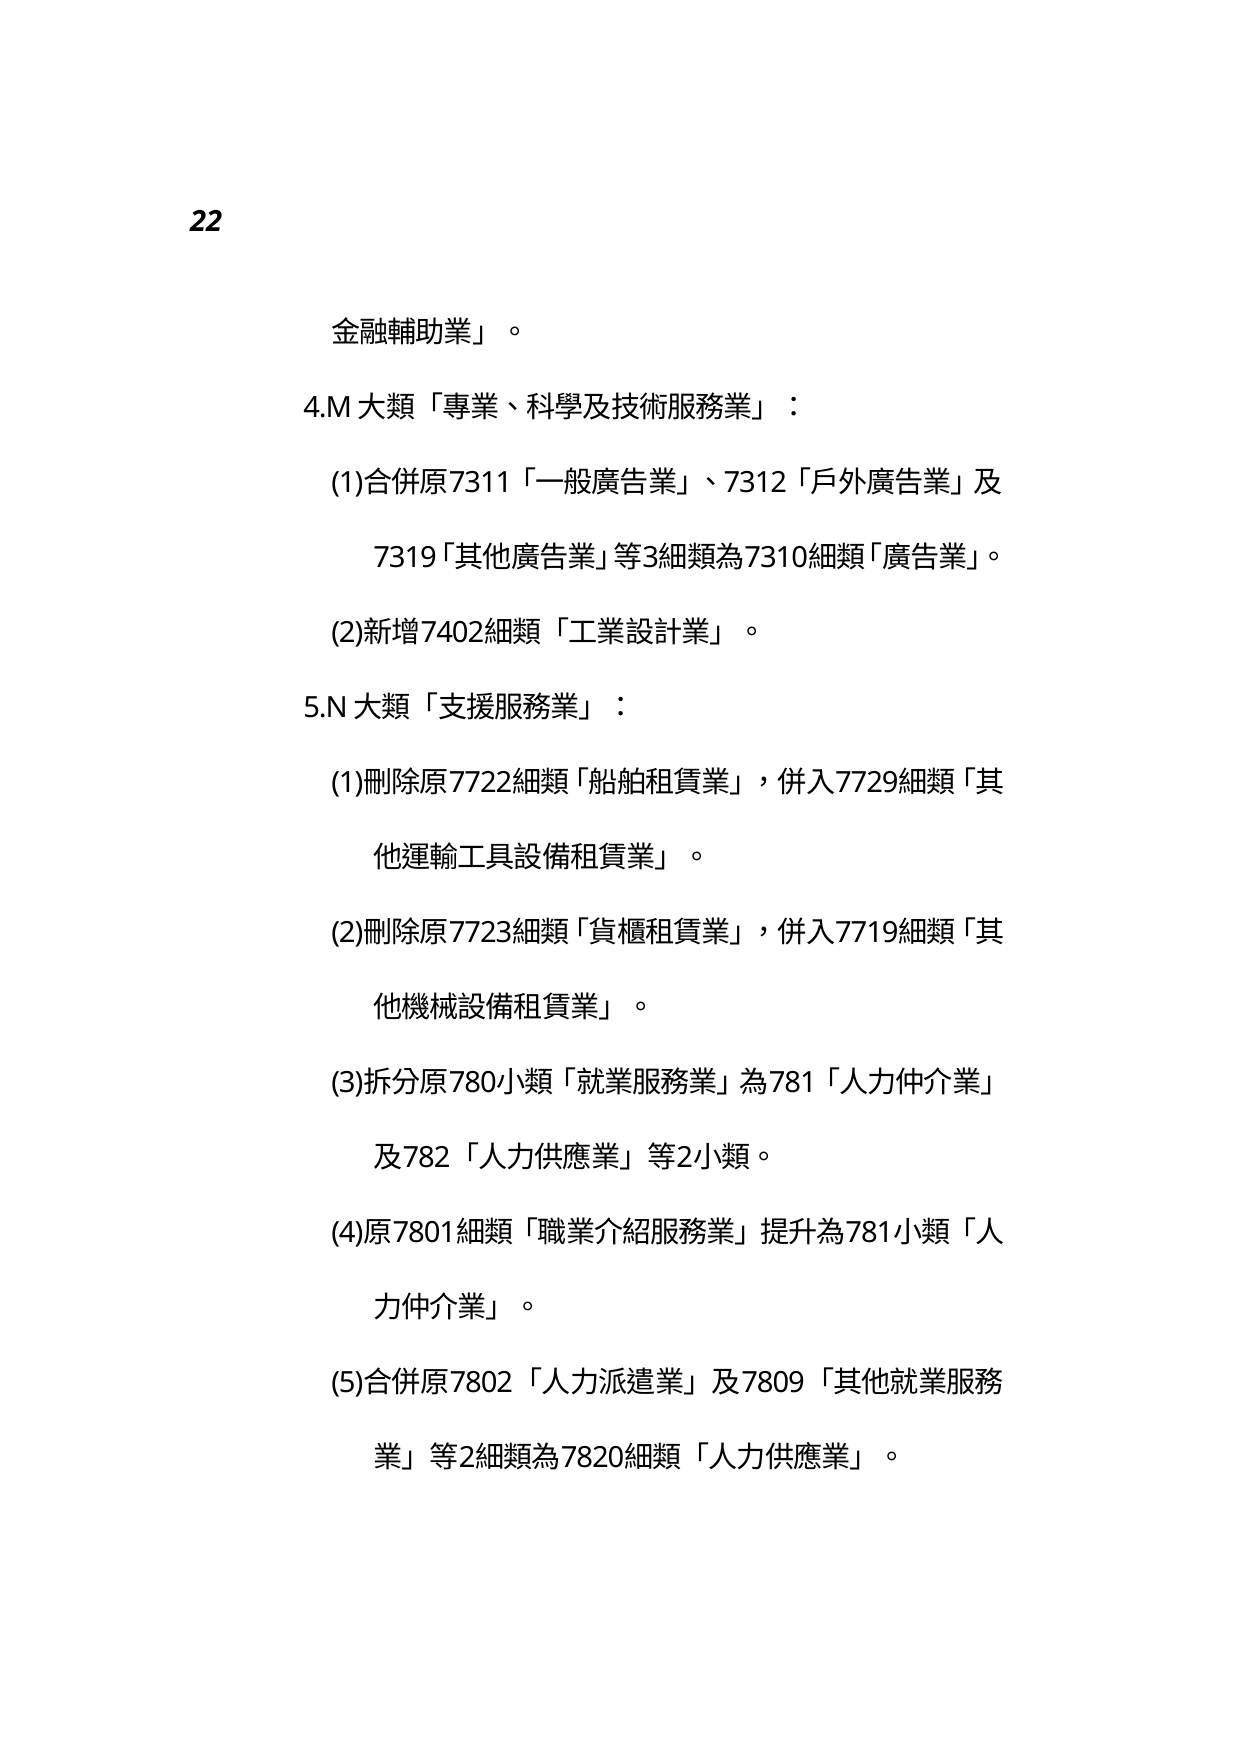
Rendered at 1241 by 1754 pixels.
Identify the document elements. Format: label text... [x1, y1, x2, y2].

text (3)拆分原780小類「就業服務業」為781「人力仲介業」及782「人力供應業」等2小類。 [331, 1042, 1004, 1192]
text (1)合併原7311「一般廣告業」、7312「戶外廣告業」及7319「其他廣告業」等3細類為7310細類「廣告業」。 [331, 442, 1004, 592]
text 5.N大類「支援服務業」： [303, 667, 1004, 742]
text (2)新增7402細類「工業設計業」。 [331, 592, 1004, 667]
text (5)合併原7802「人力派遣業」及7809「其他就業服務業」等2細類為7820細類「人力供應業」。 [331, 1342, 1004, 1492]
text 金融輔助業」。 [331, 292, 1004, 367]
text 4.M大類「專業、科學及技術服務業」： [303, 367, 1004, 442]
text (1)刪除原7722細類「船舶租賃業」，併入7729細類「其他運輸工具設備租賃業」。 [331, 742, 1004, 892]
text (2)刪除原7723細類「貨櫃租賃業」，併入7719細類「其他機械設備租賃業」。 [331, 892, 1004, 1042]
text (4)原7801細類「職業介紹服務業」提升為781小類「人力仲介業」。 [331, 1192, 1004, 1342]
